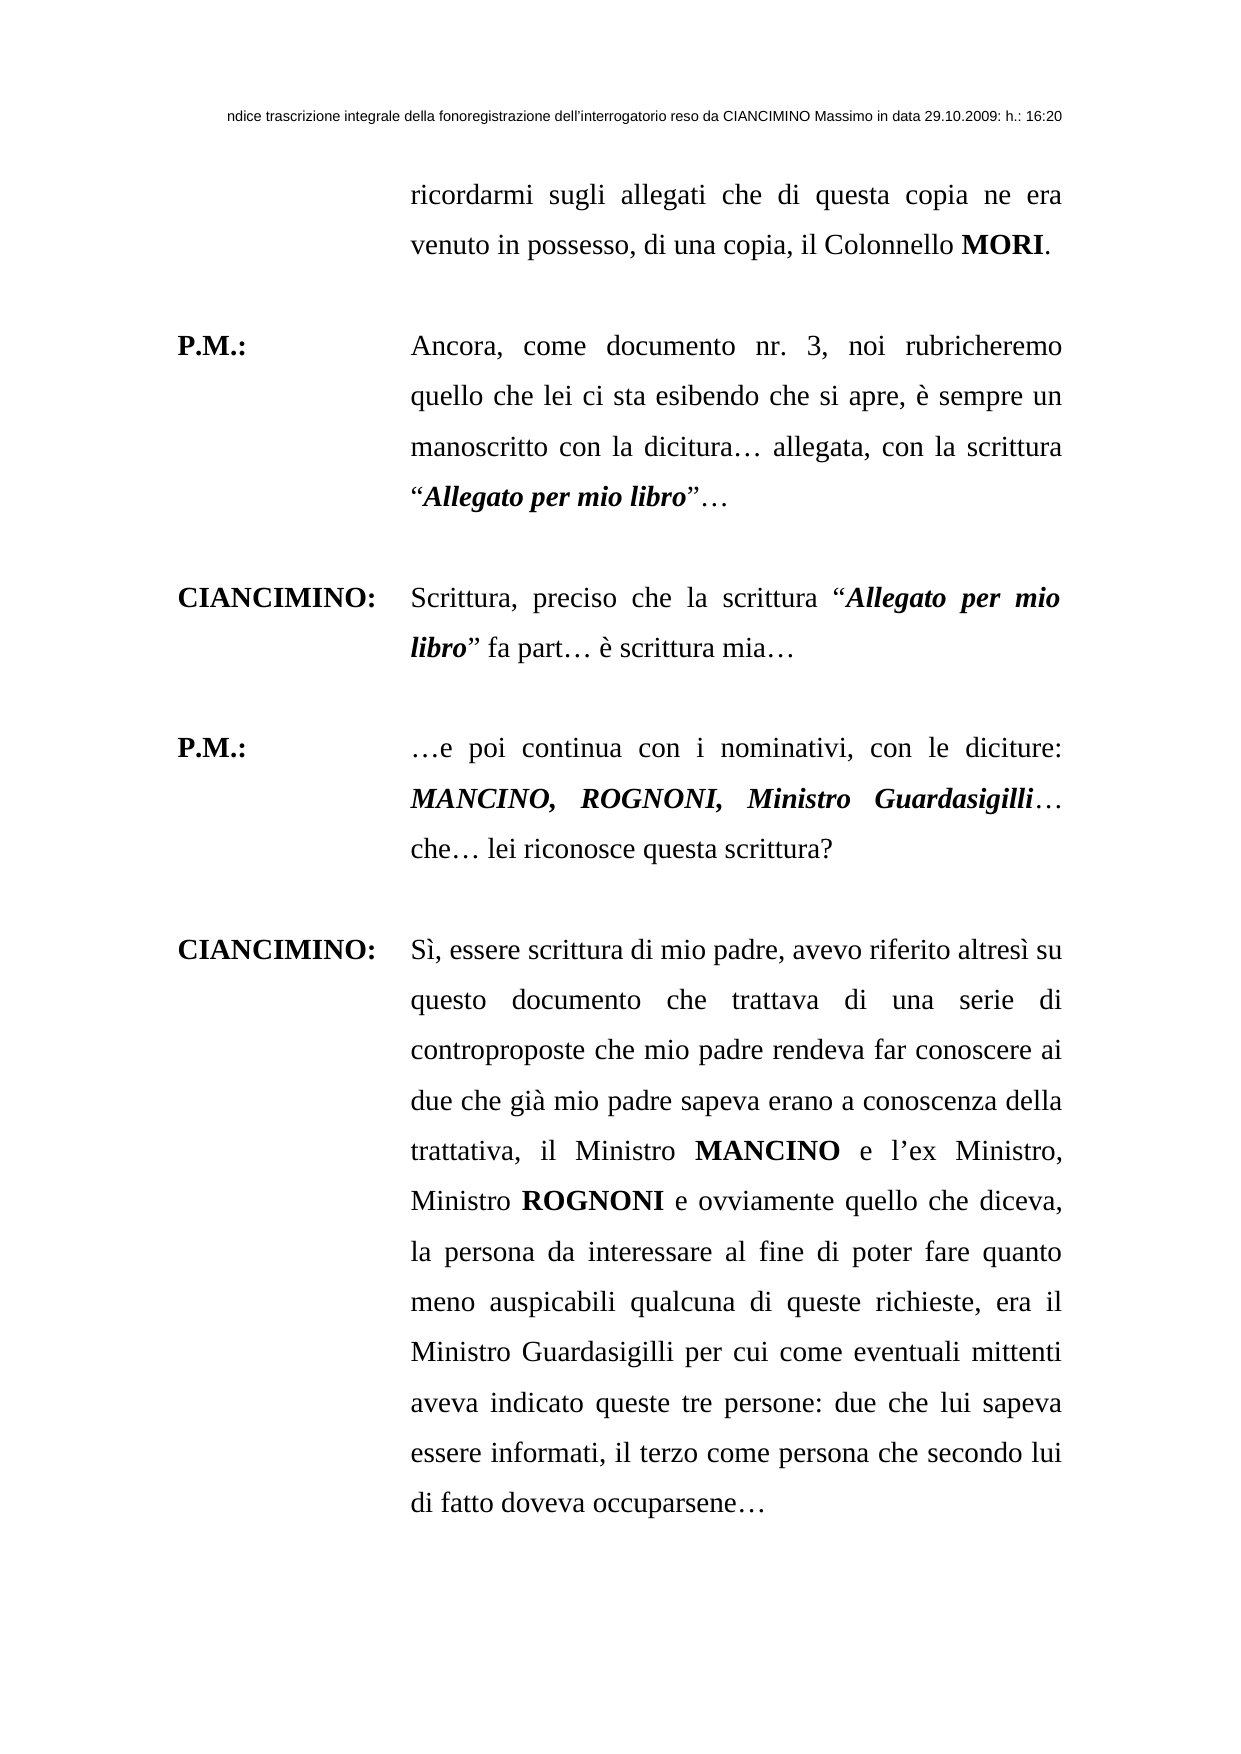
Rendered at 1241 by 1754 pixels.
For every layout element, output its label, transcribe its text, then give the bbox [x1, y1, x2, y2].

text ricordarmi sugli allegati che di questa copia ne era venuto in possesso, di una copia, il Colonnello MORI. [177, 177, 1063, 261]
text P.M.: …e poi continua con i nominativi, con le diciture: MANCINO, ROGNONI, Ministro Guardasigilli… che… lei riconosce questa scrittura? [177, 731, 1063, 865]
text CIANCIMINO: Scrittura, preciso che la scrittura “Allegato per mio libro” fa part… è scrittura mia… [177, 580, 1063, 663]
text P.M.: Ancora, come documento nr. 3, noi rubricheremo quello che lei ci sta esibendo che si apre, è sempre un manoscritto con la dicitura… allegata, con la scrittura “Allegato per mio libro”… [177, 328, 1063, 513]
text CIANCIMINO: Sì, essere scrittura di mio padre, avevo riferito altresì su questo documento che trattava di una serie di controproposte che mio padre rendeva far conoscere ai due che già mio padre sapeva erano a conoscenza della trattativa, il Ministro MANCINO e l’ex Ministro, Ministro ROGNONI e ovviamente quello che diceva, la persona da interessare al fine di poter fare quanto meno auspicabili qualcuna di queste richieste, era il Ministro Guardasigilli per cui come eventuali mittenti aveva indicato queste tre persone: due che lui sapeva essere informati, il terzo come persona che secondo lui di fatto doveva occuparsene… [177, 932, 1063, 1519]
